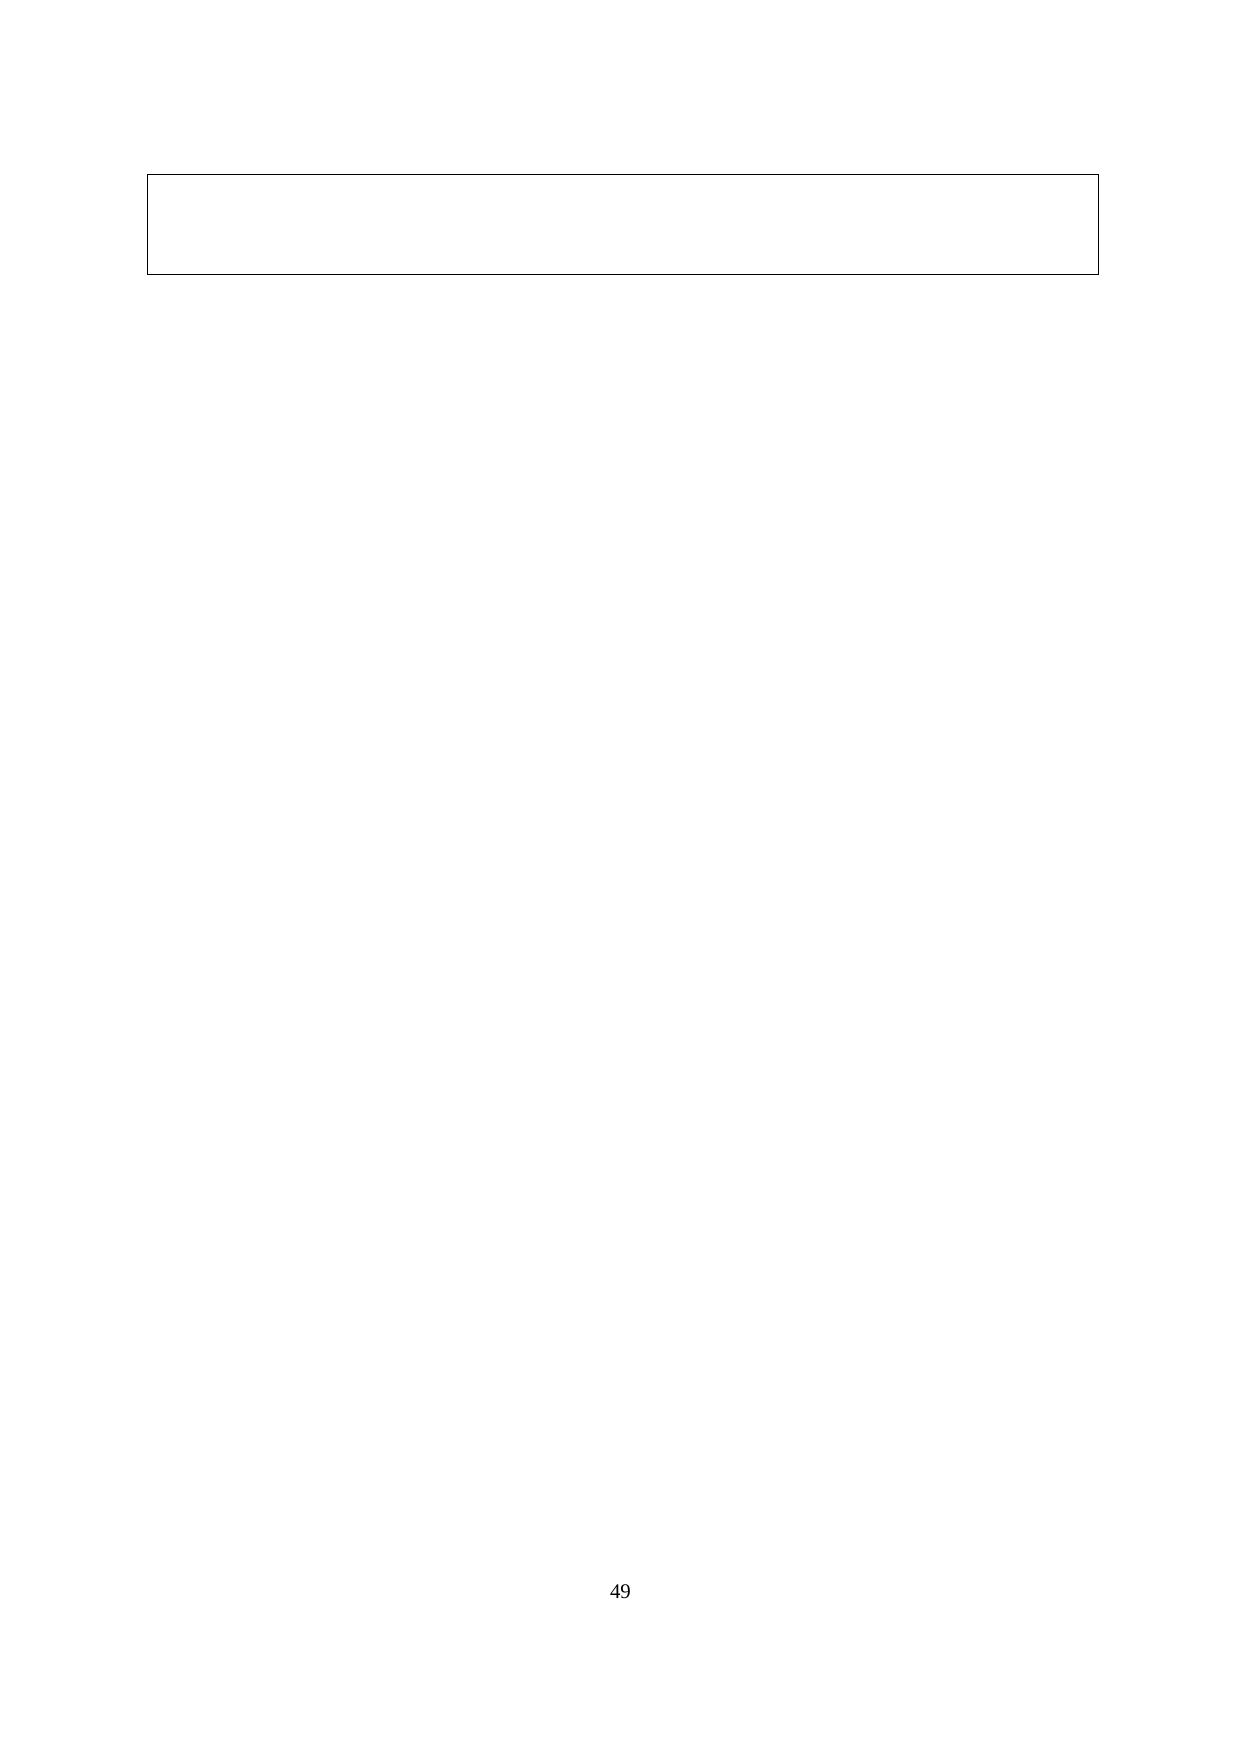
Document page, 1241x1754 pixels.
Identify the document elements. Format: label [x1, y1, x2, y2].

table_cell [148, 175, 1098, 274]
